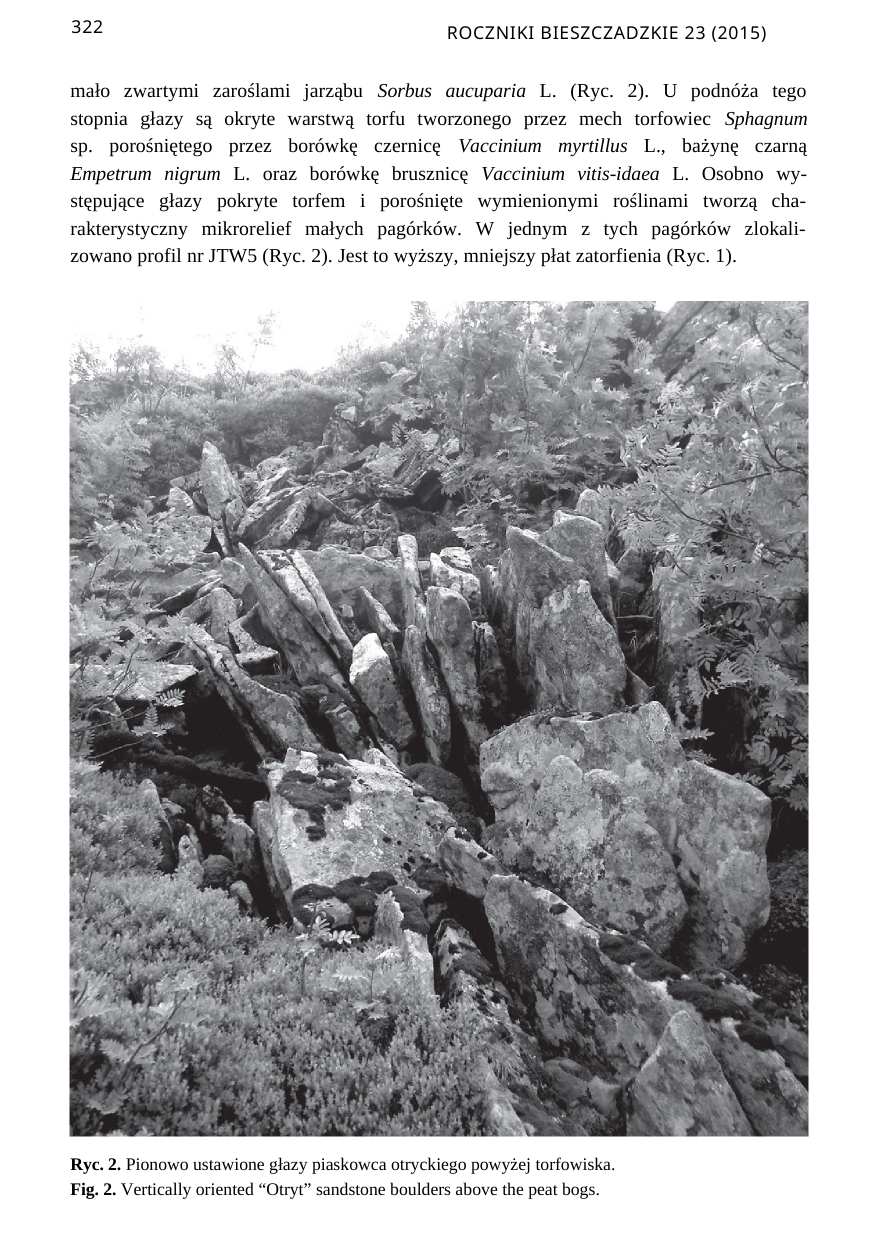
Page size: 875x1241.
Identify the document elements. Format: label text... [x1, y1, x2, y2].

text mało zwartymi zaroślami jarząbu Sorbus aucuparia L. (Ryc. 2). U podnóża tego stopnia głazy są okryte warstwą torfu tworzonego przez mech torfowiec Sphagnum sp. porośniętego przez borówkę czernicę Vaccinium myrtillus L., bażynę czarną Empetrum nigrum L. oraz borówkę brusznicę Vaccinium vitis-idaea L. Osobno wy- stępujące głazy pokryte torfem i porośnięte wymienionymi roślinami tworzą cha- rakterystyczny mikrorelief małych pagórków. W jednym z tych pagórków zlokali- zowano profil nr JTW5 (Ryc. 2). Jest to wyższy, mniejszy płat zatorfienia (Ryc. 1). [70, 76, 807, 268]
text Ryc. 2. Pionowo ustawione głazy piaskowca otryckiego powyżej torfowiska. Fig. 2. Vertically oriented “Otryt” sandstone boulders above the peat bogs. [70, 1150, 709, 1200]
text ROCZNIKI BIESZCZADZKIE 23 (2015) [447, 25, 767, 43]
text 322 [71, 20, 103, 37]
picture [69, 301, 809, 1137]
